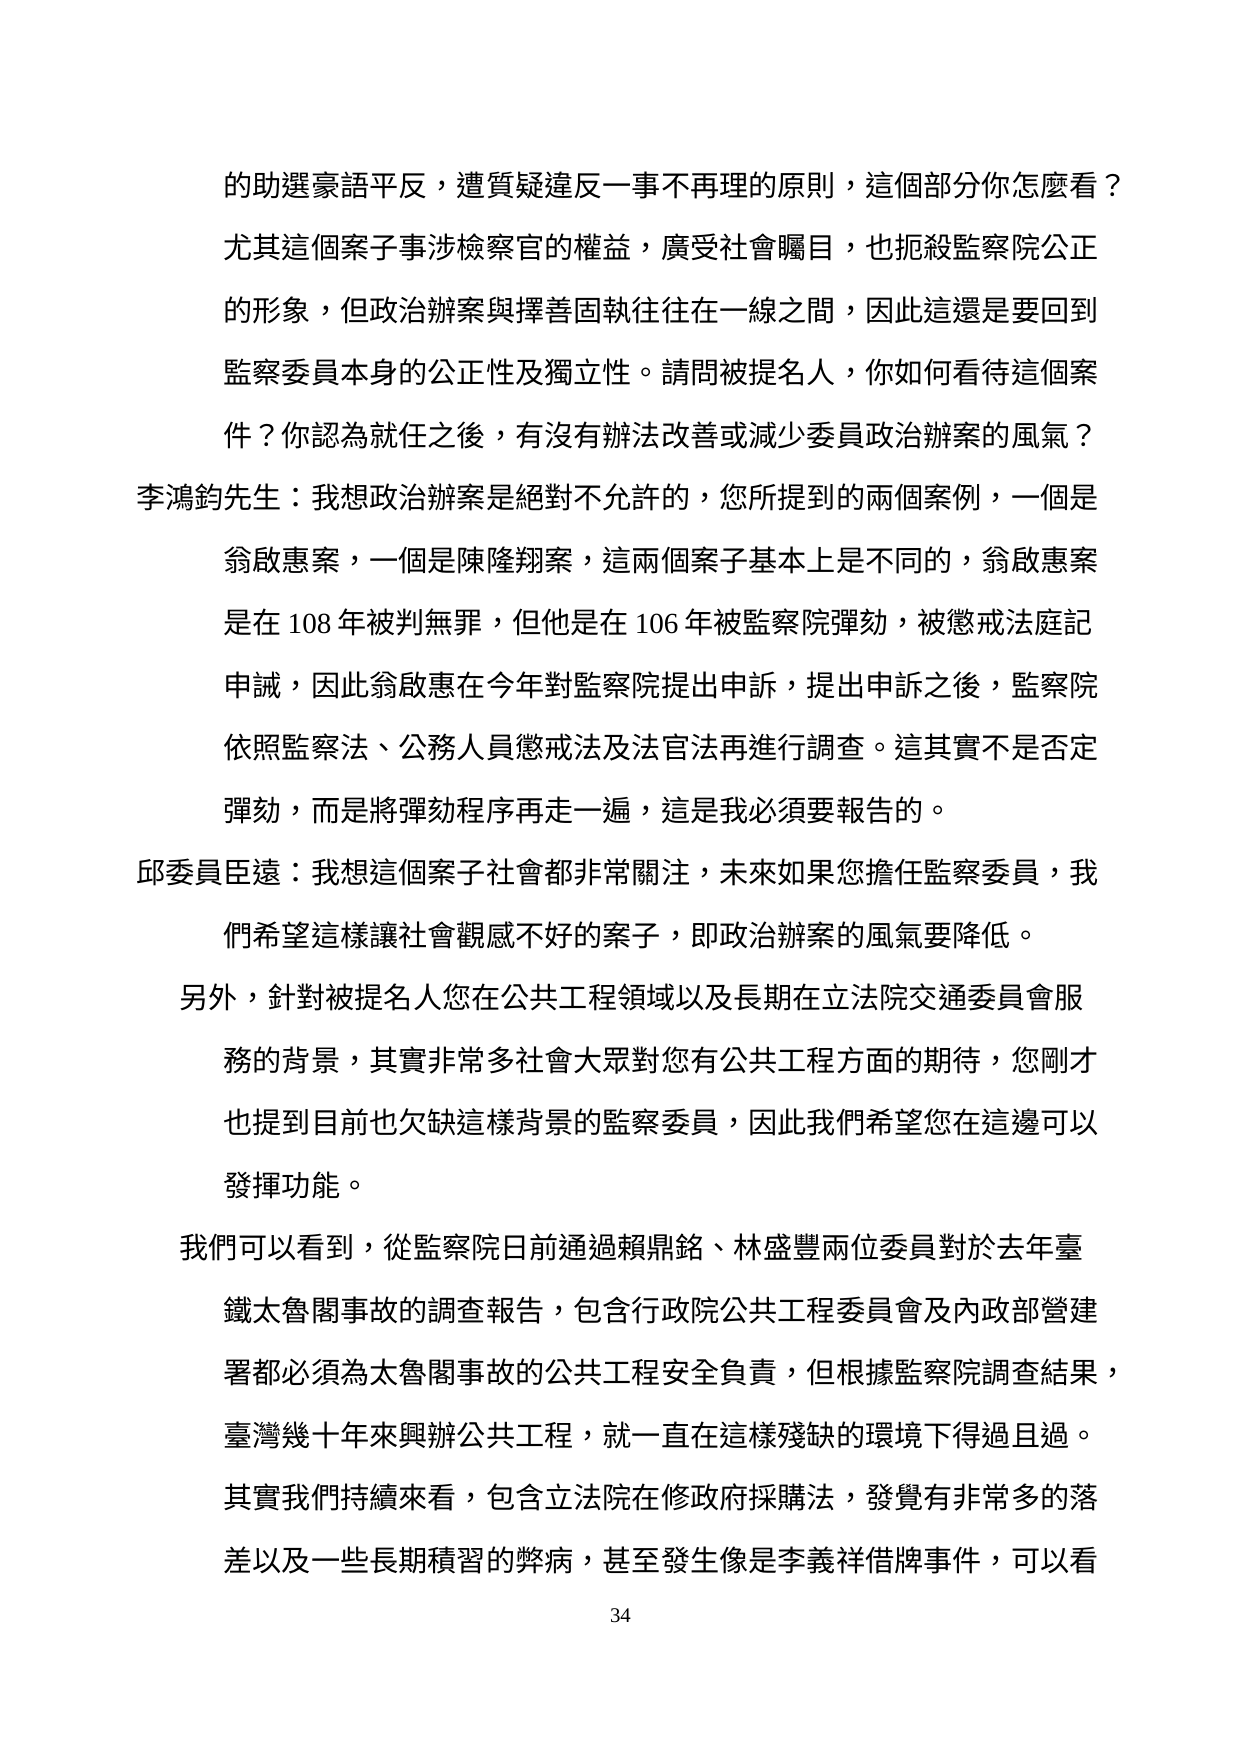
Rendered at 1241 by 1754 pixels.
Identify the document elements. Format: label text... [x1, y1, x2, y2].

text 李鴻鈞先生：我想政治辦案是絕對不允許的，您所提到的兩個案例，一個是翁啟惠案，一個是陳隆翔案，這兩個案子基本上是不同的，翁啟惠案是在108年被判無罪，但他是在106年被監察院彈劾，被懲戒法庭記申誡，因此翁啟惠在今年對監察院提出申訴，提出申訴之後，監察院依照監察法、公務人員懲戒法及法官法再進行調查。這其實不是否定彈劾，而是將彈劾程序再走一遍，這是我必須要報告的。 [136, 454, 1104, 829]
text 邱委員臣遠：我想這個案子社會都非常關注，未來如果您擔任監察委員，我們希望這樣讓社會觀感不好的案子，即政治辦案的風氣要降低。 [136, 829, 1104, 954]
text 邱委員臣遠：實際上有困難，我們舉一個例子，比如說在調查翁啟惠的浩鼎一案，本席發現監察委員可以找出各種理由一再地翻案，三度調查，甚至不惜修改內規，向懲戒的法院提出再審；近日同一位委員又史無前例地二度彈劾檢察官陳隆翔，試圖為前民進黨立委段宜康吞曲棍球的助選豪語平反，遭質疑違反一事不再理的原則，這個部分你怎麼看？尤其這個案子事涉檢察官的權益，廣受社會矚目，也扼殺監察院公正的形象，但政治辦案與擇善固執往往在一線之間，因此這還是要回到監察委員本身的公正性及獨立性。請問被提名人，你如何看待這個案件？你認為就任之後，有沒有辦法改善或減少委員政治辦案的風氣？ [136, 142, 1104, 454]
text 我們可以看到，從監察院日前通過賴鼎銘、林盛豐兩位委員對於去年臺鐵太魯閣事故的調查報告，包含行政院公共工程委員會及內政部營建署都必須為太魯閣事故的公共工程安全負責，但根據監察院調查結果，臺灣幾十年來興辦公共工程，就一直在這樣殘缺的環境下得過且過。其實我們持續來看，包含立法院在修政府採購法，發覺有非常多的落差以及一些長期積習的弊病，甚至發生像是李義祥借牌事件，可以看出地方政府及中央公共工程委員會互相勾稽的機制都沒有建立起來。這次的案子更讓人驚訝的是，公共工程無非是發包、公共安全勾稽及建立營建資料等等事務，但主辦查核的工程會及營建署在監察委員約詢時坦承因為查核機制一直沒有建立，所以一直沒有做，這其實是非常令人匪夷所思的一個現象。請問被提名人，將來如果您任職監察委員，對於主管公共安全機關的缺失以及相關公共工程查核機制未建立的部分，有沒有相關計畫及未來要推動的工作？ [136, 1204, 1104, 1579]
text 另外，針對被提名人您在公共工程領域以及長期在立法院交通委員會服務的背景，其實非常多社會大眾對您有公共工程方面的期待，您剛才也提到目前也欠缺這樣背景的監察委員，因此我們希望您在這邊可以發揮功能。 [136, 954, 1104, 1204]
